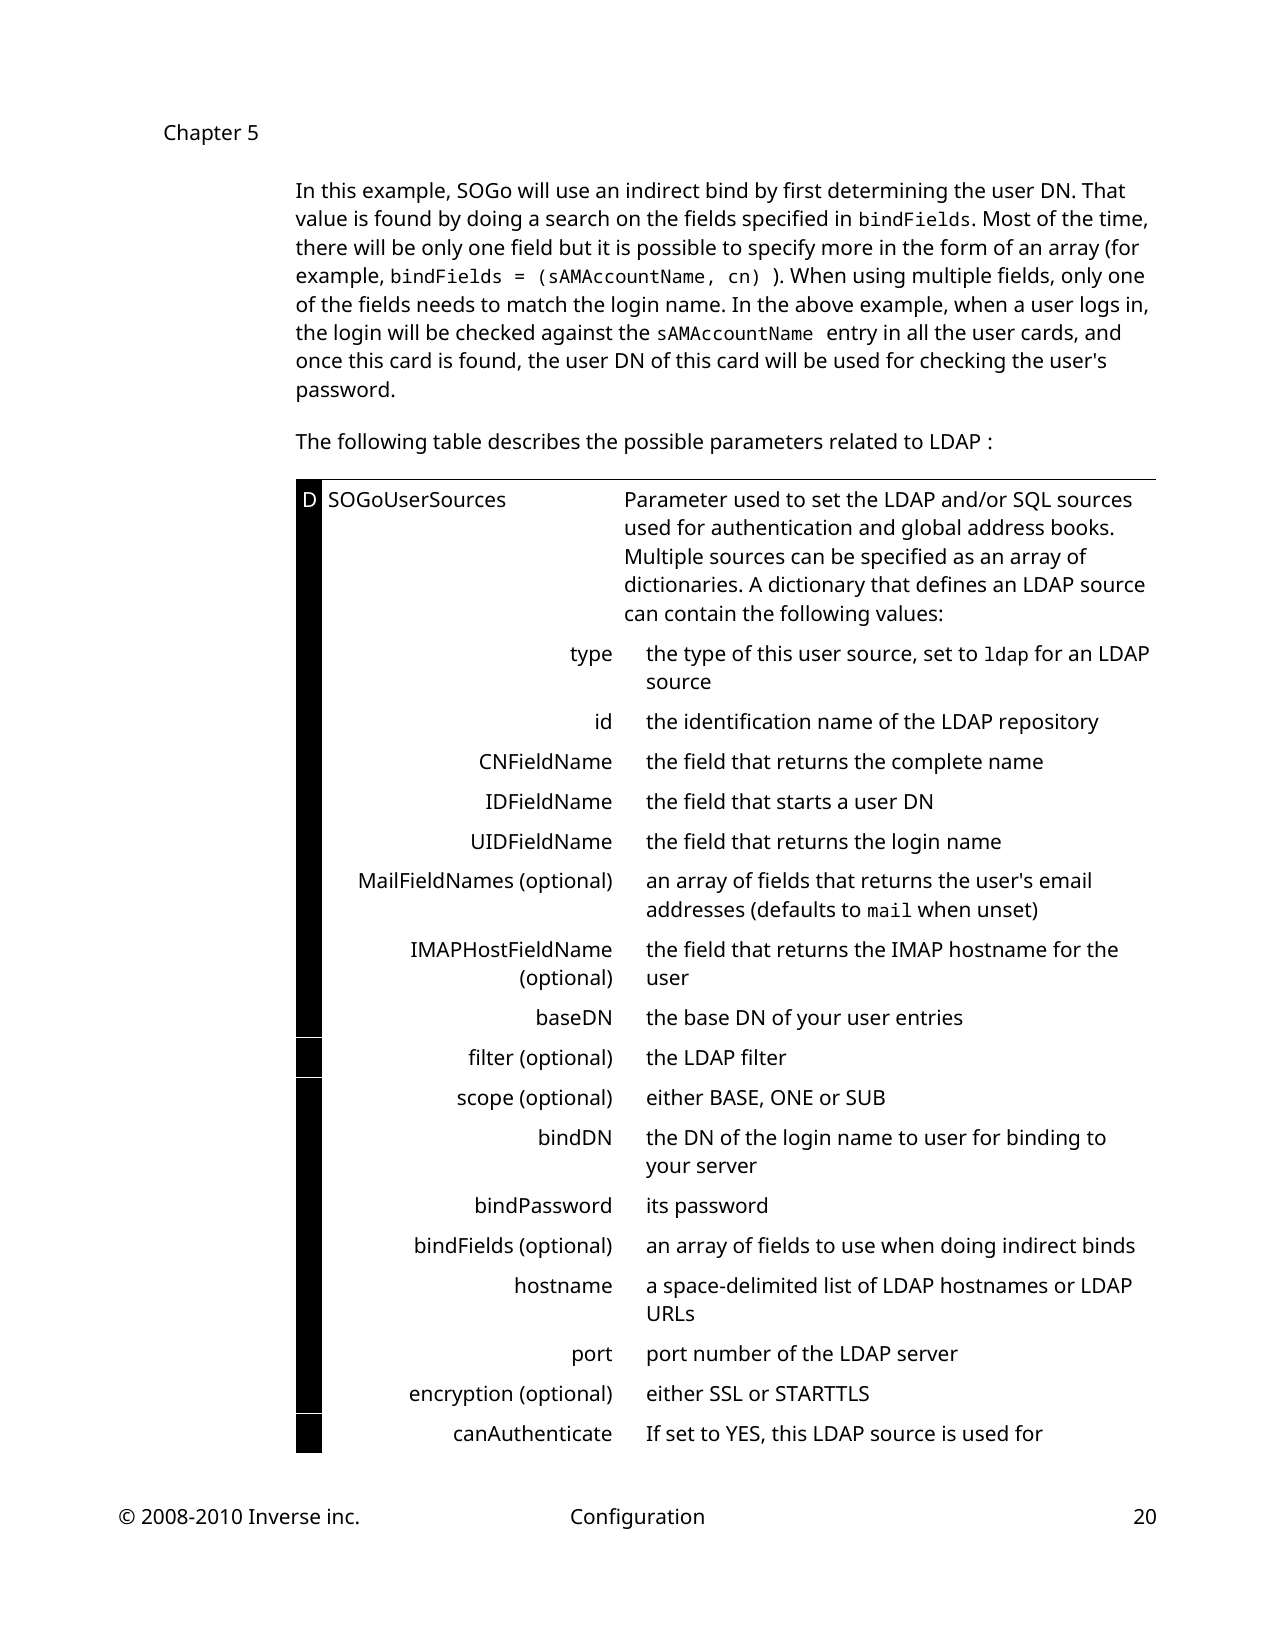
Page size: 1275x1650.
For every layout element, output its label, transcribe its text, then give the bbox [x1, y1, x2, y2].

table_cell type [322, 633, 618, 701]
table_cell the field that starts a user DN [618, 781, 1156, 821]
table_header D [296, 480, 322, 633]
table_cell the identification name of the LDAP repository [618, 701, 1156, 741]
table_cell its password [618, 1186, 1156, 1226]
table_cell [296, 1374, 322, 1413]
table_cell [296, 1038, 322, 1077]
table_cell either SSL or STARTTLS [618, 1374, 1156, 1413]
table_cell an array of fields that returns the user's email addresses (defaults to mail when unset) [618, 861, 1156, 929]
table_cell the base DN of your user entries [618, 998, 1156, 1037]
table_cell bindPassword [322, 1186, 618, 1226]
table_cell If set to YES, this LDAP source is used for [618, 1414, 1156, 1453]
text The following table describes the possible parameters related to LDAP : [295, 427, 1157, 456]
table_cell [296, 1186, 322, 1226]
table_cell [296, 1265, 322, 1334]
table_cell [296, 1414, 322, 1453]
table_cell baseDN [322, 998, 618, 1037]
table_cell the field that returns the IMAP hostname for the user [618, 929, 1156, 998]
table_cell the field that returns the complete name [618, 741, 1156, 781]
text In this example, SOGo will use an indirect bind by first determining the user DN. That value is found by doing a search on the fields specified in bindFields. Most of the time, there will be only one field but it is possible to specify more in the form of an array (for example, bindFields = (sAMAccountName, cn) ). When using multiple fields, only one of the fields needs to match the login name. In the above example, when a user logs in, the login will be checked against the sAMAccountName entry in all the user cards, and once this card is found, the user DN of this card will be used for checking the user's password. [295, 176, 1157, 403]
table_cell a space-delimited list of LDAP hostnames or LDAP URLs [618, 1265, 1156, 1334]
table_cell UIDFieldName [322, 821, 618, 861]
table_cell [296, 821, 322, 861]
table_cell port number of the LDAP server [618, 1334, 1156, 1374]
table_cell port [322, 1334, 618, 1374]
table_cell IMAPHostFieldName (optional) [322, 929, 618, 998]
table_cell MailFieldNames (optional) [322, 861, 618, 929]
table_cell an array of fields to use when doing indirect binds [618, 1226, 1156, 1265]
table_cell scope (optional) [322, 1078, 618, 1117]
table_cell the LDAP filter [618, 1038, 1156, 1077]
table_cell either BASE, ONE or SUB [618, 1078, 1156, 1117]
table_cell [296, 861, 322, 929]
table_cell bindDN [322, 1117, 618, 1186]
table_header SOGoUserSources [322, 480, 618, 633]
table_cell filter (optional) [322, 1038, 618, 1077]
table_cell [296, 1078, 322, 1117]
table_cell [296, 1226, 322, 1265]
table_cell IDFieldName [322, 781, 618, 821]
table_cell [296, 929, 322, 998]
table_cell encryption (optional) [322, 1374, 618, 1413]
table_cell [296, 701, 322, 741]
table_cell [296, 633, 322, 701]
table_cell CNFieldName [322, 741, 618, 781]
table_cell [296, 781, 322, 821]
table_cell the DN of the login name to user for binding to your server [618, 1117, 1156, 1186]
table_cell canAuthenticate [322, 1414, 618, 1453]
table_cell [296, 1117, 322, 1186]
table_cell id [322, 701, 618, 741]
table_cell hostname [322, 1265, 618, 1334]
table_cell the type of this user source, set to ldap for an LDAP source [618, 633, 1156, 701]
table_cell [296, 998, 322, 1037]
table_cell [296, 741, 322, 781]
table_header Parameter used to set the LDAP and/or SQL sources used for authentication and global address books. Multiple sources can be specified as an array of dictionaries. A dictionary that defines an LDAP source can contain the following values: [618, 480, 1156, 633]
table_cell bindFields (optional) [322, 1226, 618, 1265]
table_cell [296, 1334, 322, 1374]
table_cell the field that returns the login name [618, 821, 1156, 861]
